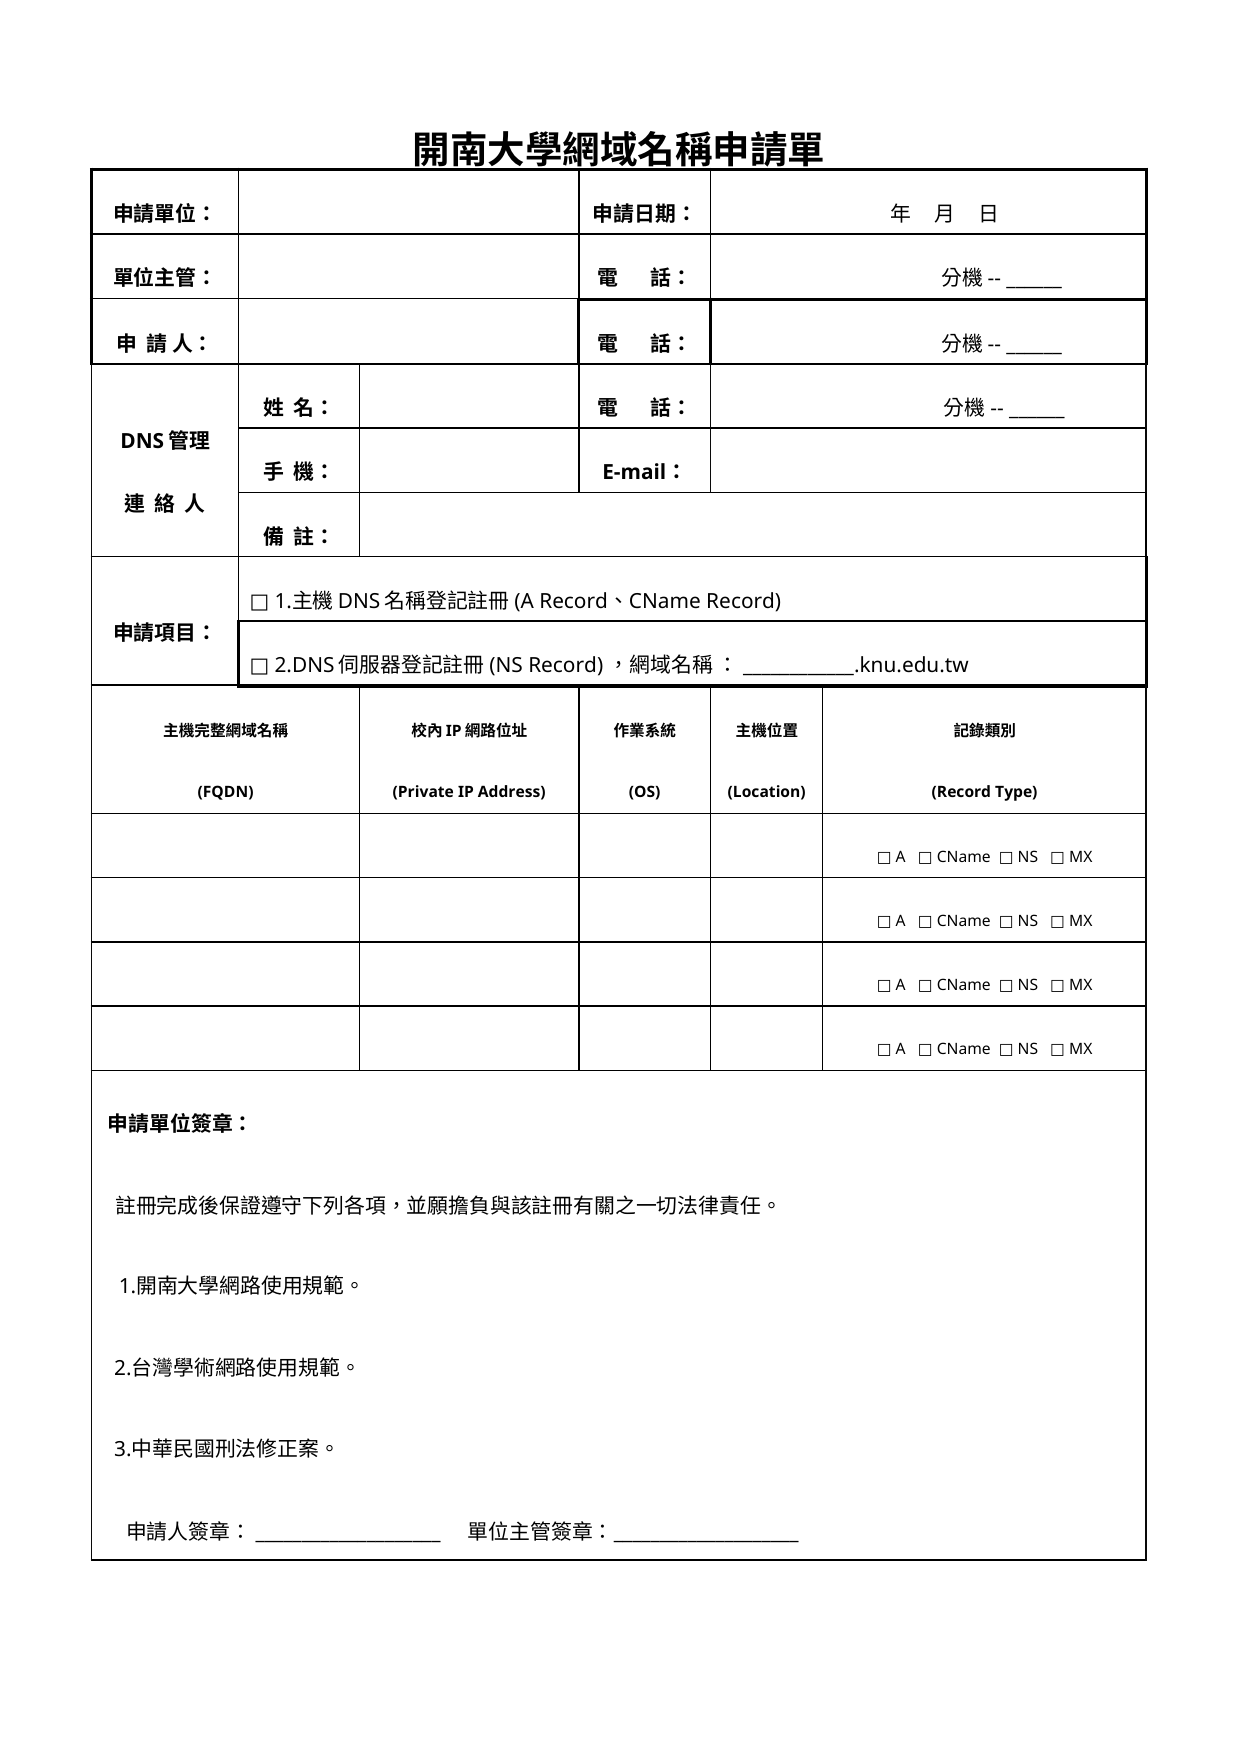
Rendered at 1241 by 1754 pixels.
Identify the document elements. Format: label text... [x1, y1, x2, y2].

table_cell 作業系統 (OS) [580, 688, 710, 812]
table_cell [92, 878, 359, 941]
table_cell 校內IP網路位址 (Private IP Address) [360, 688, 578, 812]
table_cell 申請單位簽章： 註冊完成後保證遵守下列各項，並願擔負與該註冊有關之一切法律責任。 1.開南大學網路使用規範。 2.台灣學術網路使用規範。 3.中華民國刑法修正案。 申請人簽章： ____________________ 單位主管簽章：____________________ [92, 1071, 1145, 1559]
table_header [239, 171, 578, 233]
table_cell E-mail： [580, 429, 710, 492]
table_cell 姓 名： [239, 365, 359, 427]
table_cell 申 請 人： [93, 299, 238, 363]
table_cell [711, 878, 822, 941]
table_cell [360, 493, 1145, 556]
table_cell [92, 814, 359, 877]
table_cell DNS管理 連 絡 人 [92, 365, 238, 556]
text 開南大學網域名稱申請單 [75, 105, 1162, 167]
table_cell [239, 235, 578, 297]
table_cell [711, 429, 1145, 492]
table_cell 主機完整網域名稱 (FQDN) [92, 686, 359, 812]
table_cell [360, 814, 578, 877]
table_cell 單位主管： [93, 235, 238, 297]
table_cell [360, 365, 578, 427]
table_cell [360, 878, 578, 941]
table_cell 主機位置 (Location) [711, 688, 822, 812]
table_header 申請日期： [580, 171, 710, 233]
table_cell 電 話： [580, 235, 710, 297]
table_cell □ A □ CName □ NS □ MX [823, 1007, 1145, 1069]
table_cell [360, 429, 578, 492]
table_cell □ A □ CName □ NS □ MX [823, 943, 1145, 1005]
table_cell [360, 943, 578, 1005]
table_cell □ A □ CName □ NS □ MX [823, 814, 1145, 877]
table_header 年 月 日 [711, 171, 1145, 233]
table_cell □ A □ CName □ NS □ MX [823, 878, 1145, 941]
table_cell 分機 -- ______ [711, 365, 1145, 427]
table_cell [711, 1007, 822, 1069]
table_cell 電 話： [580, 365, 710, 427]
table_cell □ 1.主機DNS名稱登記註冊 (A Record、CName Record) [239, 557, 1145, 620]
table_header 申請單位： [93, 171, 238, 233]
table_cell [360, 1007, 578, 1069]
table_cell [580, 1007, 710, 1069]
table_cell [92, 1007, 359, 1069]
table_cell 手 機： [239, 429, 359, 492]
table_cell [580, 878, 710, 941]
table_cell [711, 814, 822, 877]
table_cell [580, 814, 710, 877]
table_cell 記錄類別 (Record Type) [823, 688, 1145, 812]
table_cell 分機 -- ______ [712, 301, 1145, 363]
table_cell 電 話： [580, 301, 709, 363]
table_cell [239, 299, 577, 363]
table_cell [711, 943, 822, 1005]
table_cell [92, 943, 359, 1005]
table_cell □ 2.DNS伺服器登記註冊 (NS Record) ，網域名稱 ： ____________.knu.edu.tw [240, 622, 1145, 684]
table_cell [580, 943, 710, 1005]
table_cell 備 註： [239, 493, 359, 556]
table_cell 分機 -- ______ [711, 235, 1145, 297]
table_cell 申請項目： [92, 557, 238, 684]
